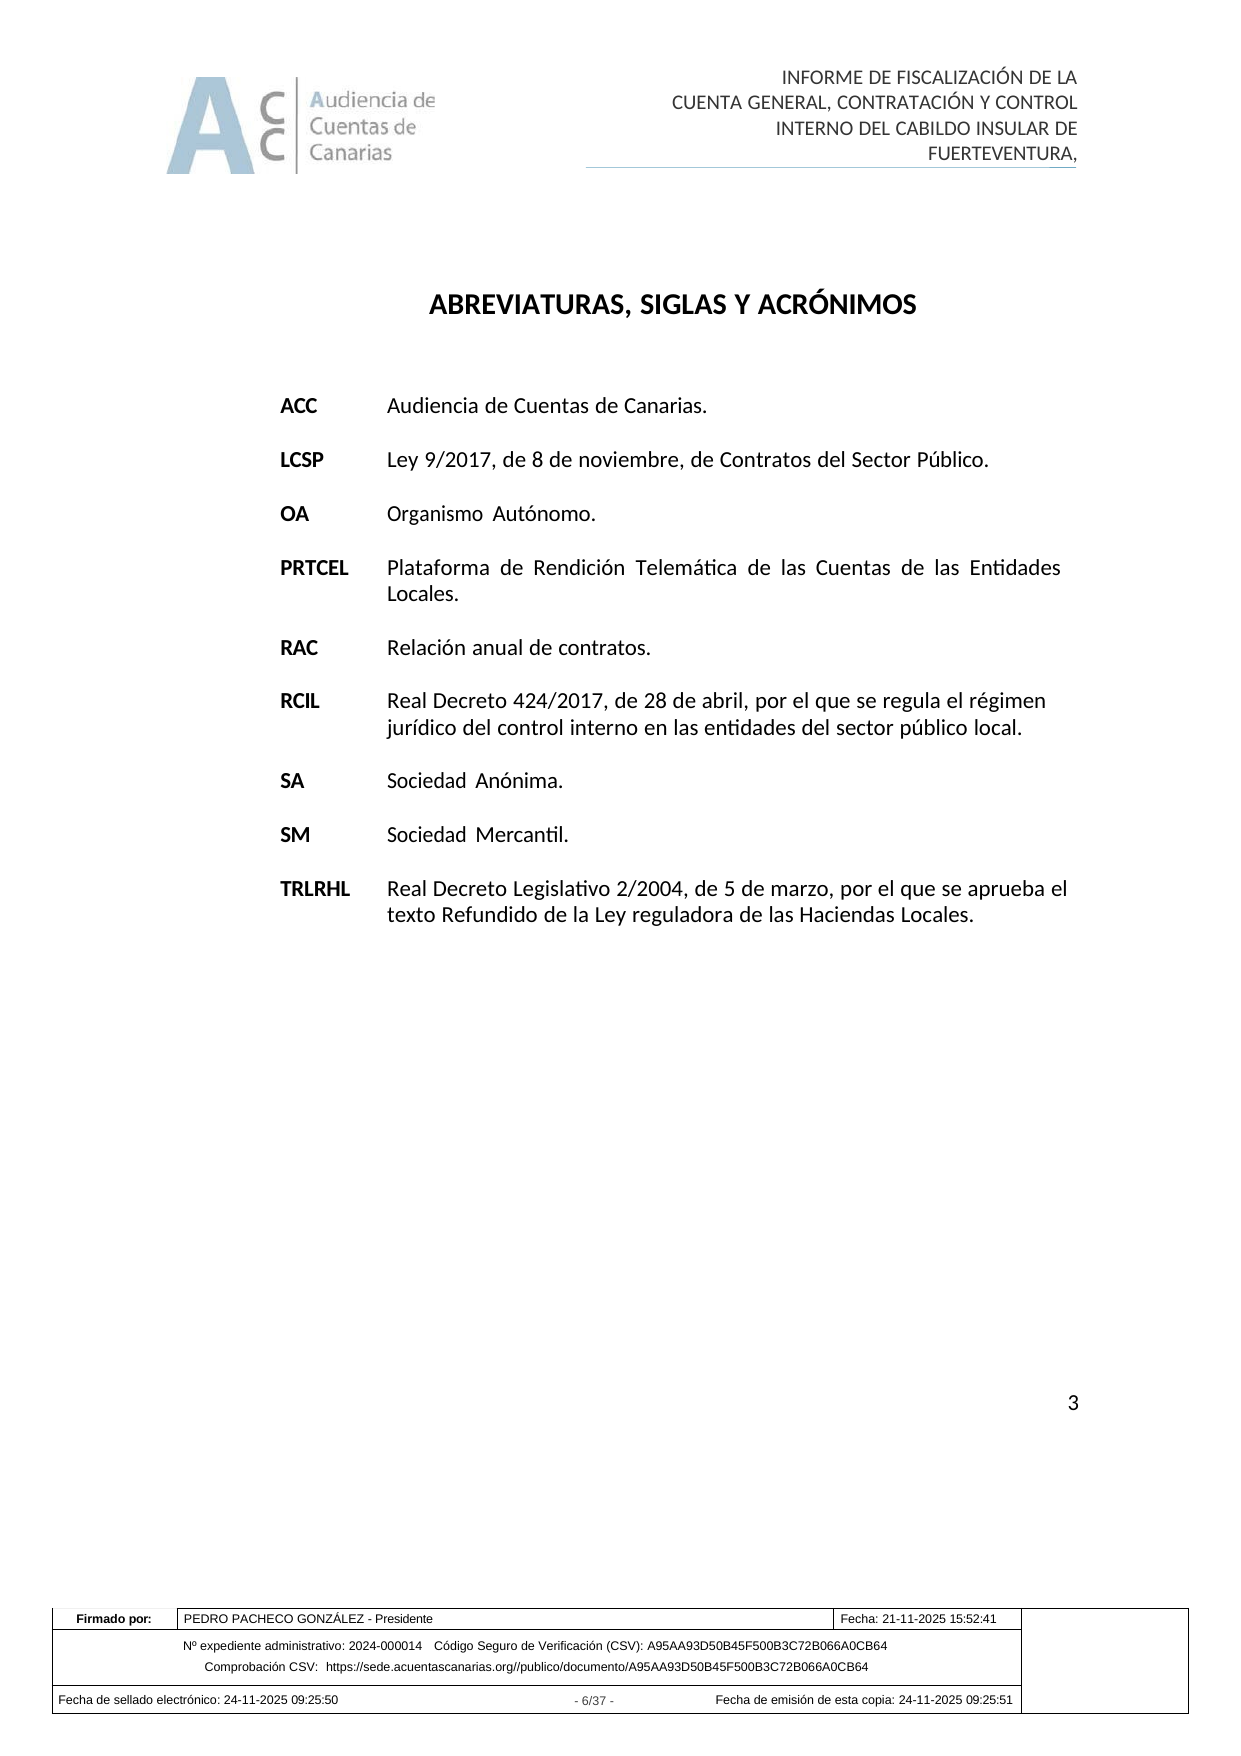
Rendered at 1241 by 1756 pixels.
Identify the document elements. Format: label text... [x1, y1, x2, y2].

text ACC Audiencia de Cuentas de Canarias. [280, 391, 1201, 419]
text LCSP Ley 9/2017, de 8 de noviembre, de Contratos del Sector Público. [280, 445, 1201, 473]
text 3 [39, 1388, 1079, 1416]
text SA Sociedad Anónima. [280, 766, 1201, 794]
text RCIL Real Decreto 424/2017, de 28 de abril, por el que se regula el régimen jurídico del control interno en las entidades del sector público local. [280, 688, 1068, 741]
subtitle ABREVIATURAS, SIGLAS Y ACRÓNIMOS [429, 285, 1201, 322]
text OA Organismo Autónomo. [280, 499, 1201, 527]
text TRLRHL Real Decreto Legislativo 2/2004, de 5 de marzo, por el que se aprueba el texto Refundido de la Ley reguladora de las Haciendas Locales. [280, 875, 1068, 928]
text RAC Relación anual de contratos. [280, 633, 1201, 661]
text PRTCEL Plataforma de Rendición Telemática de las Cuentas de las Entidades Locales. [280, 554, 1068, 607]
text SM Sociedad Mercantil. [280, 820, 1201, 848]
